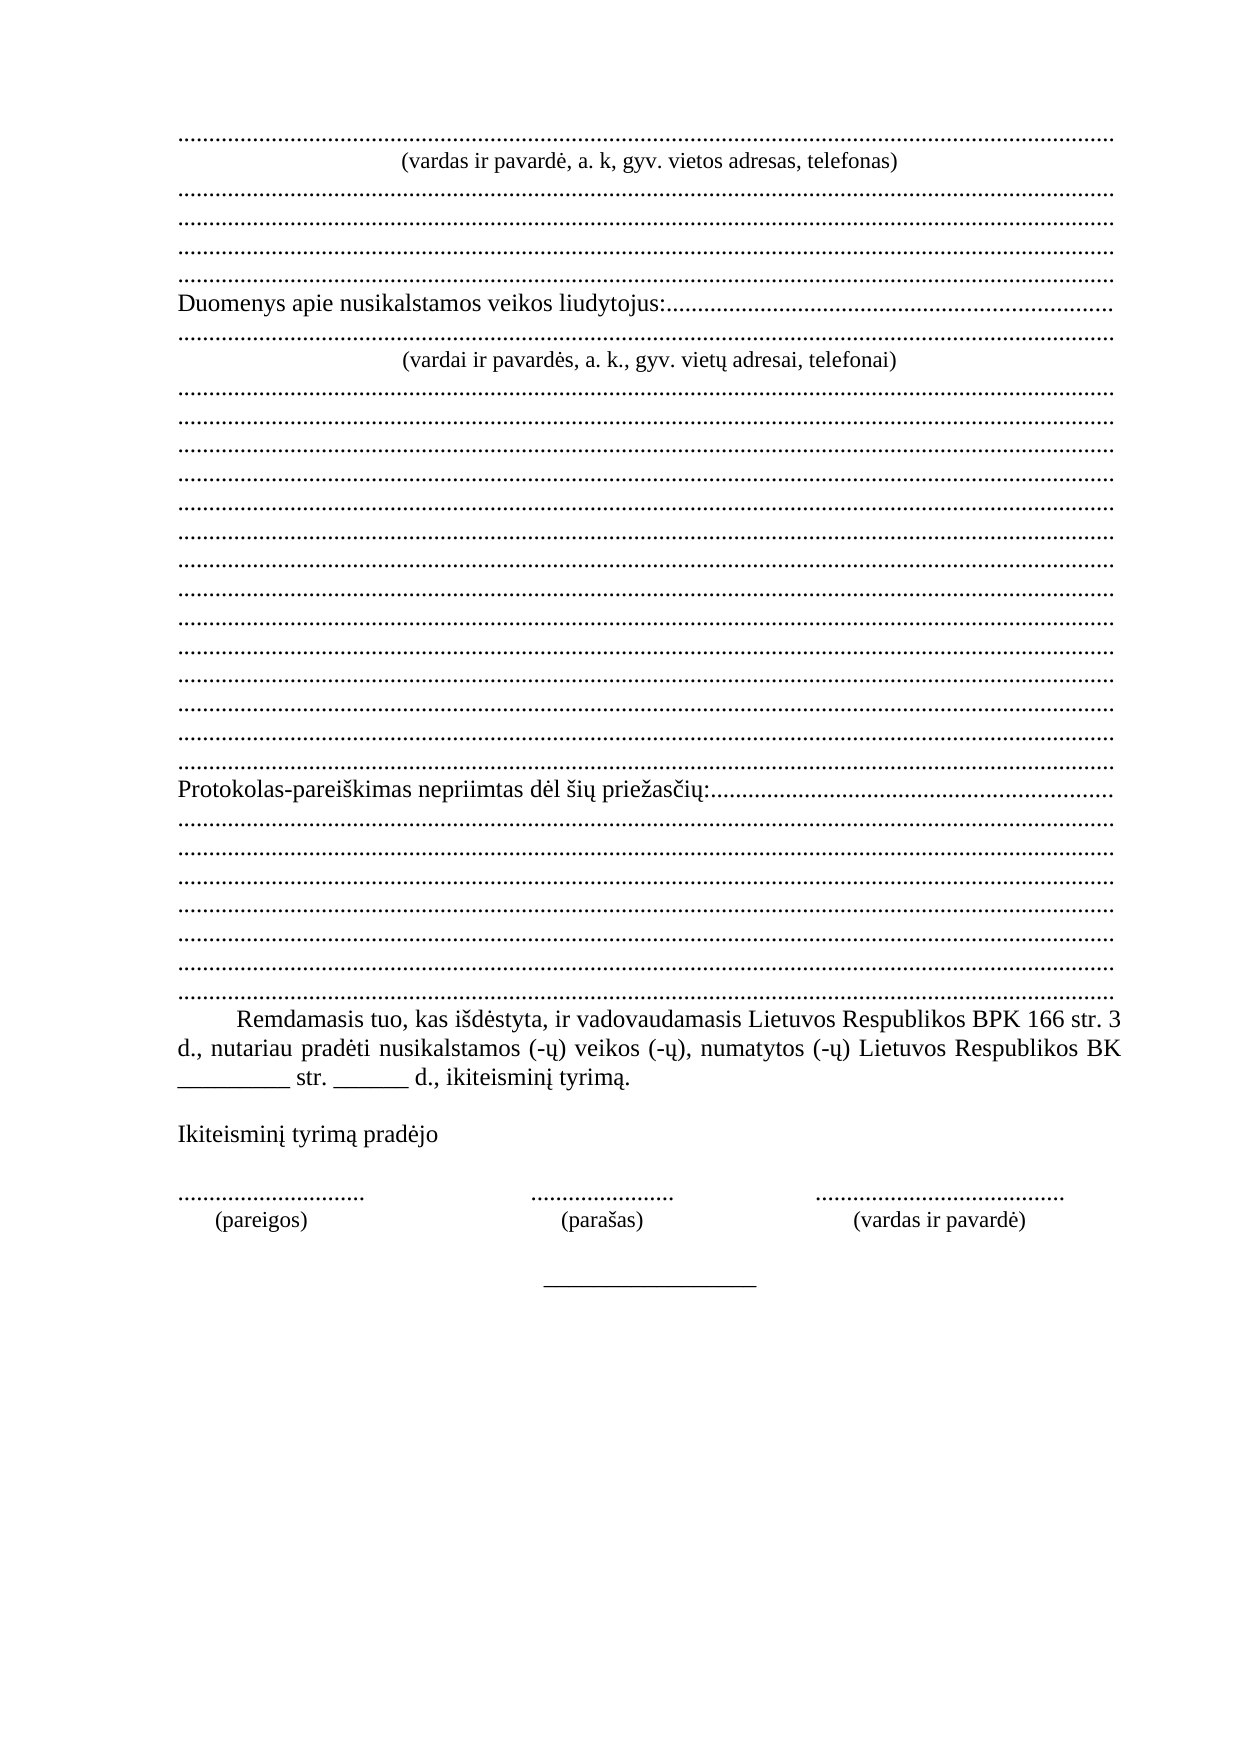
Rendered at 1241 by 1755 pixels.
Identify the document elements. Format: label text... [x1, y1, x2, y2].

text . [177, 516, 1122, 544]
text Protokolas-pareiškimas nepriimtas dėl šių priežasčių: [177, 774, 1122, 803]
text . [177, 947, 1122, 976]
text . [177, 861, 1122, 889]
text . [177, 458, 1122, 487]
text . [177, 631, 1122, 659]
text . [177, 544, 1122, 573]
text Ikiteisminį tyrimą pradėjo [177, 1119, 1122, 1148]
text . [177, 231, 1122, 259]
text _________________ [177, 1261, 1122, 1290]
text . [177, 259, 1122, 288]
text . [177, 803, 1122, 832]
text . [177, 717, 1122, 746]
text . [177, 118, 1122, 147]
text Remdamasis tuo, kas išdėstyta, ir vadovaudamasis Lietuvos Respublikos BPK 166 str. 3 d., nutariau pradėti nusikalstamos (-ų) veikos (-ų), numatytos (-ų) Lietuvos Respublikos BK _________ str. ______ d., ikiteisminį tyrimą. [177, 1004, 1122, 1091]
text . [177, 832, 1122, 861]
text . [177, 487, 1122, 516]
text . [177, 202, 1122, 231]
text . [177, 889, 1122, 918]
text (vardas ir pavardė, a. k, gyv. vietos adresas, telefonas) [177, 147, 1122, 173]
text . [177, 976, 1122, 1004]
text . [177, 317, 1122, 346]
text . [177, 602, 1122, 631]
text (pareigos) (parašas) (vardas ir pavardė) [215, 1206, 1122, 1232]
text (vardai ir pavardės, a. k., gyv. vietų adresai, telefonai) [177, 346, 1122, 372]
text .............................. ....................... ........................................ [177, 1177, 1122, 1206]
text . [177, 173, 1122, 202]
text . [177, 688, 1122, 717]
text . [177, 401, 1122, 429]
text Duomenys apie nusikalstamos veikos liudytojus: [177, 288, 1122, 317]
text . [177, 573, 1122, 602]
text . [177, 429, 1122, 458]
text . [177, 746, 1122, 774]
text . [177, 372, 1122, 401]
text . [177, 918, 1122, 947]
text . [177, 659, 1122, 688]
